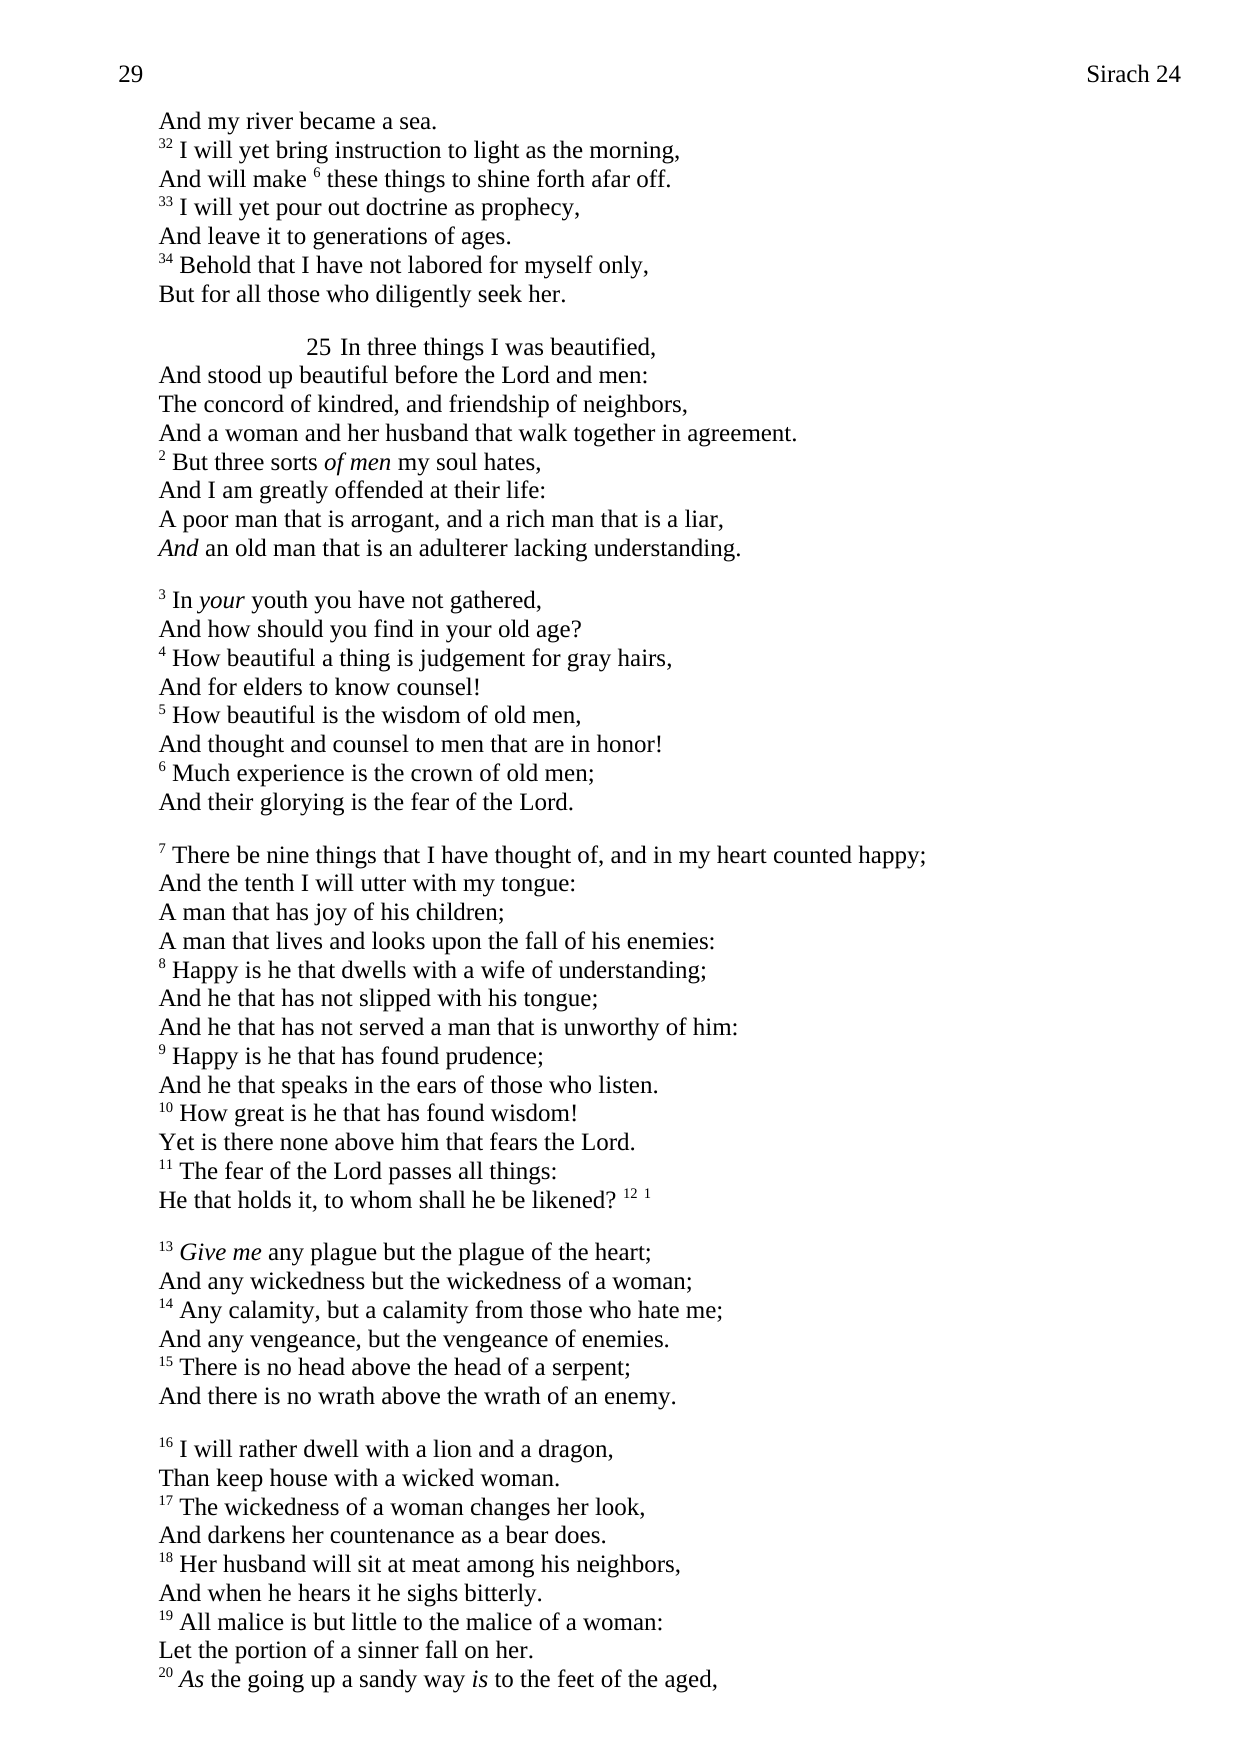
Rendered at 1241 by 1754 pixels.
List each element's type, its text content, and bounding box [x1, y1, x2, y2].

text Than keep house with a wicked woman. [158, 1463, 1181, 1492]
text 10 How great is he that has found wisdom! [158, 1098, 1181, 1127]
text And I am greatly offended at their life: [158, 475, 1181, 504]
text 19 All malice is but little to the malice of a woman: [158, 1607, 1181, 1635]
text And he that has not served a man that is unworthy of him: [158, 1012, 1181, 1041]
text And any wickedness but the wickedness of a woman; [158, 1266, 1181, 1295]
text He that holds it, to whom shall he be likened? 12 1 [158, 1185, 1181, 1213]
text 7 There be nine things that I have thought of, and in my heart counted happy; [158, 840, 1181, 868]
text 14 Any calamity, but a calamity from those who hate me; [158, 1295, 1181, 1324]
text 8 Happy is he that dwells with a wife of understanding; [158, 955, 1181, 983]
text Let the portion of a sinner fall on her. [158, 1635, 1181, 1664]
text And he that has not slipped with his tongue; [158, 983, 1181, 1012]
text And leave it to generations of ages. [158, 221, 1181, 250]
text And darkens her countenance as a bear does. [158, 1520, 1181, 1549]
text 2 But three sorts of men my soul hates, [158, 447, 1181, 475]
text The concord of kindred, and friendship of neighbors, [158, 389, 1181, 418]
text And how should you find in your old age? [158, 614, 1181, 643]
text 6 Much experience is the crown of old men; [158, 758, 1181, 787]
text 17 The wickedness of a woman changes her look, [158, 1492, 1181, 1520]
text 11 The fear of the Lord passes all things: [158, 1156, 1181, 1185]
text A man that has joy of his children; [158, 897, 1181, 926]
text And will make 6 these things to shine forth afar off. [158, 164, 1181, 192]
text And for elders to know counsel! [158, 672, 1181, 701]
text And thought and counsel to men that are in honor! [158, 729, 1181, 758]
text 5 How beautiful is the wisdom of old men, [158, 701, 1181, 729]
text A man that lives and looks upon the fall of his enemies: [158, 926, 1181, 955]
text 16 I will rather dwell with a lion and a dragon, [158, 1434, 1181, 1463]
text 18 Her husband will sit at meat among his neighbors, [158, 1549, 1181, 1578]
text 25In three things I was beautified, [306, 332, 1181, 360]
text 9 Happy is he that has found prudence; [158, 1041, 1181, 1070]
text And any vengeance, but the vengeance of enemies. [158, 1324, 1181, 1352]
text And stood up beautiful before the Lord and men: [158, 360, 1181, 389]
text And when he hears it he sighs bitterly. [158, 1578, 1181, 1607]
text And the tenth I will utter with my tongue: [158, 868, 1181, 897]
text But for all those who diligently seek her. [158, 279, 1181, 307]
text And their glorying is the fear of the Lord. [158, 787, 1181, 816]
text Yet is there none above him that fears the Lord. [158, 1127, 1181, 1156]
text 34 Behold that I have not labored for myself only, [158, 250, 1181, 279]
text And he that speaks in the ears of those who listen. [158, 1070, 1181, 1098]
text 3 In your youth you have not gathered, [158, 586, 1181, 614]
text 20 As the going up a sandy way is to the feet of the aged, [158, 1664, 1181, 1693]
text And a woman and her husband that walk together in agreement. [158, 418, 1181, 447]
text 13 Give me any plague but the plague of the heart; [158, 1237, 1181, 1266]
text 4 How beautiful a thing is judgement for gray hairs, [158, 643, 1181, 672]
text 15 There is no head above the head of a serpent; [158, 1352, 1181, 1381]
text 32 I will yet bring instruction to light as the morning, [158, 135, 1181, 164]
text 33 I will yet pour out doctrine as prophecy, [158, 192, 1181, 221]
text A poor man that is arrogant, and a rich man that is a liar, [158, 504, 1181, 533]
text And an old man that is an adulterer lacking understanding. [158, 533, 1181, 562]
text And there is no wrath above the wrath of an enemy. [158, 1381, 1181, 1410]
text And my river became a sea. [158, 106, 1181, 135]
